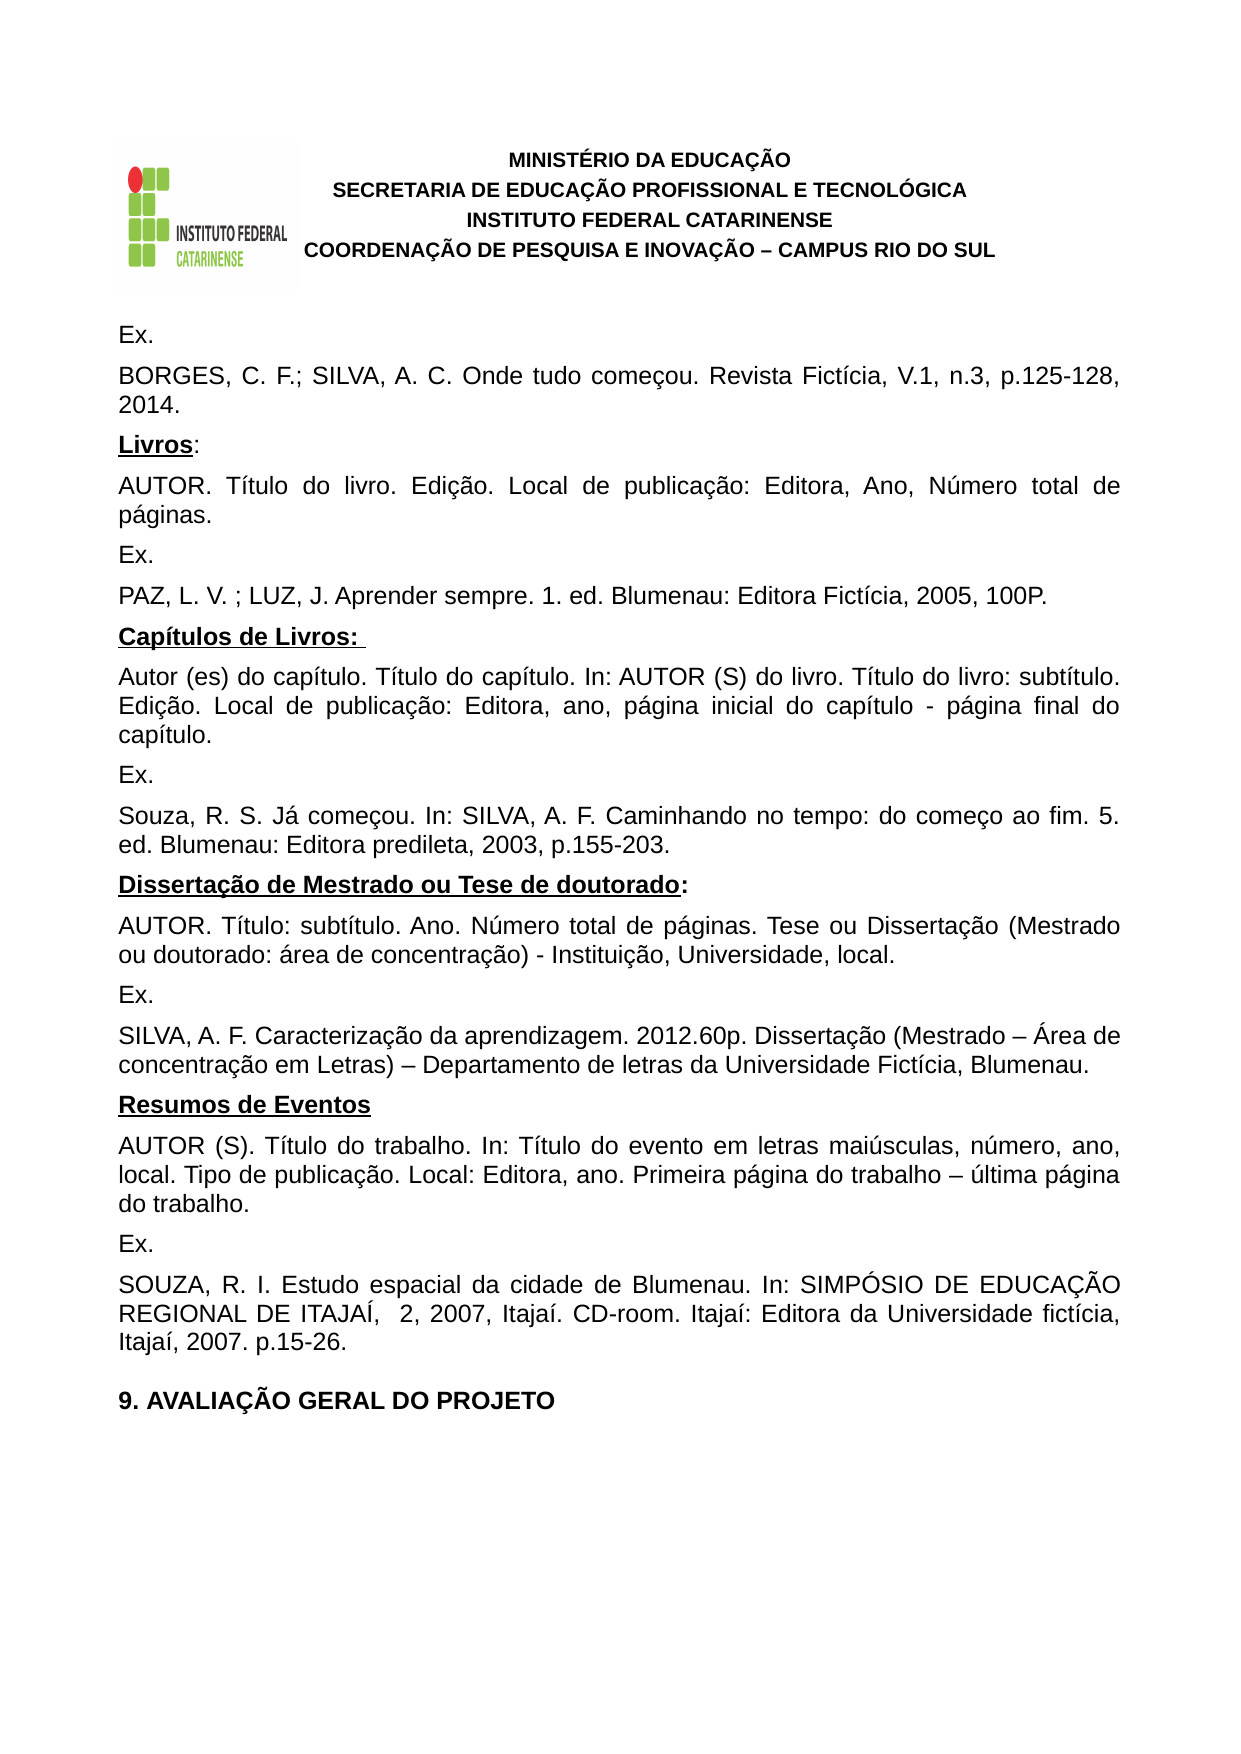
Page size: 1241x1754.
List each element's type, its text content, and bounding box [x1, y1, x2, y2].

text Ex. [118, 1229, 1122, 1258]
text AUTOR. Título do livro. Edição. Local de publicação: Editora, Ano, Número total de páginas. [118, 471, 1122, 528]
text Ex. [118, 760, 1122, 789]
text SOUZA, R. I. Estudo espacial da cidade de Blumenau. In: SIMPÓSIO DE EDUCAÇÃO REGIONAL DE ITAJAÍ, 2, 2007, Itajaí. CD-room. Itajaí: Editora da Universidade fictícia, Itajaí, 2007. p.15-26. [118, 1270, 1122, 1356]
picture [114, 141, 301, 292]
text AUTOR. Título: subtítulo. Ano. Número total de páginas. Tese ou Dissertação (Mestrado ou doutorado: área de concentração) - Instituição, Universidade, local. [118, 911, 1122, 968]
text Ex. [118, 980, 1122, 1009]
text PAZ, L. V. ; LUZ, J. Aprender sempre. 1. ed. Blumenau: Editora Fictícia, 2005, 100P. [118, 581, 1122, 610]
text Dissertação de Mestrado ou Tese de doutorado: [118, 870, 1122, 899]
text Resumos de Eventos [118, 1090, 1122, 1119]
text BORGES, C. F.; SILVA, A. C. Onde tudo começou. Revista Fictícia, V.1, n.3, p.125-128, 2014. [118, 361, 1122, 418]
text Ex. [118, 540, 1122, 569]
text Capítulos de Livros: [118, 622, 1122, 650]
text Livros: [118, 430, 1122, 459]
text Autor (es) do capítulo. Título do capítulo. In: AUTOR (S) do livro. Título do livro: subtítulo. Edição. Local de publicação: Editora, ano, página inicial do capítulo - página final do capítulo. [118, 662, 1122, 748]
text SILVA, A. F. Caracterização da aprendizagem. 2012.60p. Dissertação (Mestrado – Área de concentração em Letras) – Departamento de letras da Universidade Fictícia, Blumenau. [118, 1021, 1122, 1078]
text AUTOR (S). Título do trabalho. In: Título do evento em letras maiúsculas, número, ano, local. Tipo de publicação. Local: Editora, ano. Primeira página do trabalho – última página do trabalho. [118, 1131, 1122, 1217]
text Ex. [118, 320, 1122, 349]
text Souza, R. S. Já começou. In: SILVA, A. F. Caminhando no tempo: do começo ao fim. 5. ed. Blumenau: Editora predileta, 2003, p.155-203. [118, 801, 1122, 858]
text 9. AVALIAÇÃO GERAL DO PROJETO [118, 1386, 1122, 1414]
